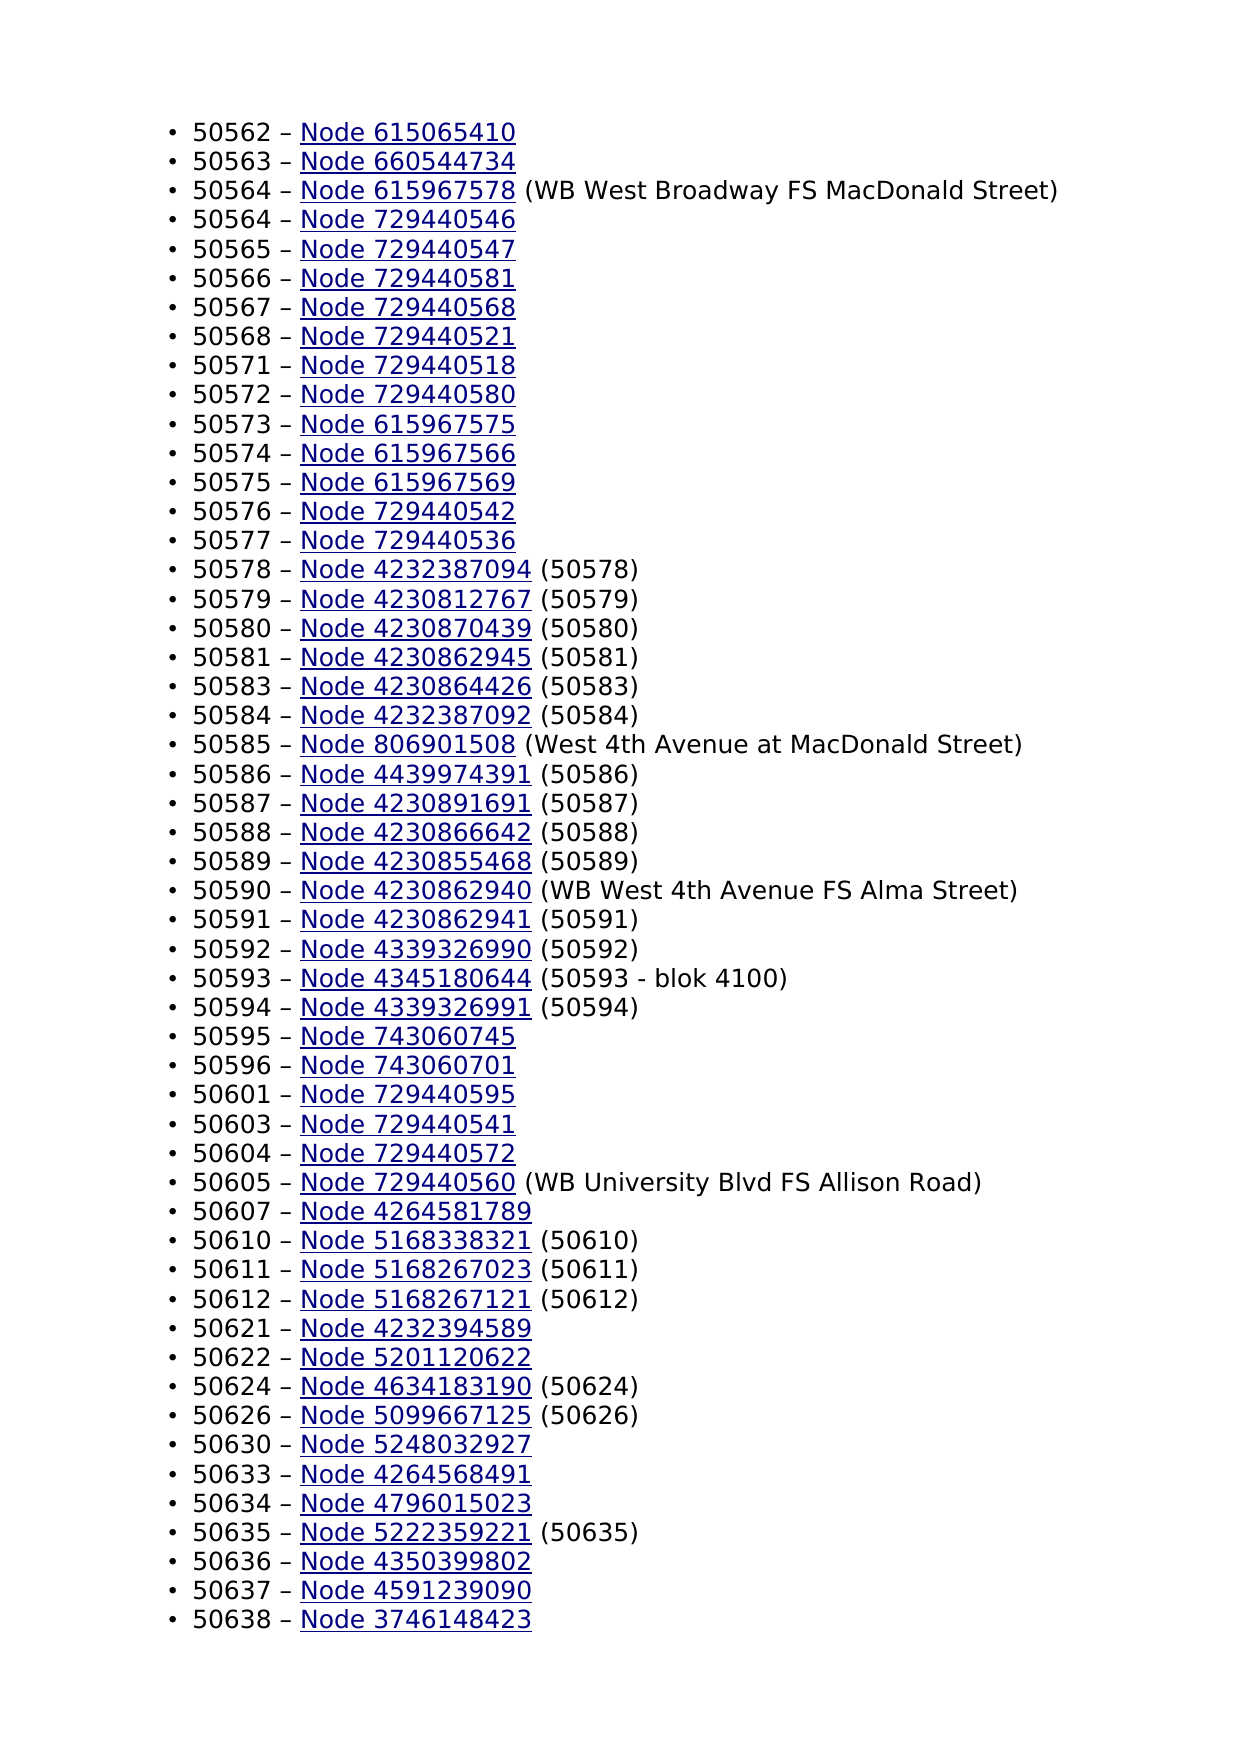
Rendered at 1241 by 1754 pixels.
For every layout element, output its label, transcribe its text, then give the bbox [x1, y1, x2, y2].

list 50564 – Node 615967578 (WB West Broadway FS MacDonald Street) [177, 176, 1122, 206]
list 50580 – Node 4230870439 (50580) [177, 614, 1122, 643]
list 50579 – Node 4230812767 (50579) [177, 585, 1122, 614]
list 50610 – Node 5168338321 (50610) [177, 1226, 1122, 1256]
list 50636 – Node 4350399802 [177, 1547, 1122, 1576]
list 50568 – Node 729440521 [177, 322, 1122, 351]
list 50593 – Node 4345180644 (50593 - blok 4100) [177, 964, 1122, 993]
list 50630 – Node 5248032927 [177, 1431, 1122, 1460]
list 50626 – Node 5099667125 (50626) [177, 1401, 1122, 1431]
list 50576 – Node 729440542 [177, 497, 1122, 526]
list 50572 – Node 729440580 [177, 381, 1122, 410]
list 50594 – Node 4339326991 (50594) [177, 993, 1122, 1022]
list 50588 – Node 4230866642 (50588) [177, 818, 1122, 847]
list 50635 – Node 5222359221 (50635) [177, 1518, 1122, 1547]
list 50577 – Node 729440536 [177, 526, 1122, 556]
list 50604 – Node 729440572 [177, 1139, 1122, 1168]
list 50585 – Node 806901508 (West 4th Avenue at MacDonald Street) [177, 731, 1122, 760]
list 50562 – Node 615065410 [177, 118, 1122, 147]
list 50571 – Node 729440518 [177, 351, 1122, 381]
list 50611 – Node 5168267023 (50611) [177, 1256, 1122, 1285]
list 50573 – Node 615967575 [177, 410, 1122, 439]
list 50601 – Node 729440595 [177, 1081, 1122, 1110]
list 50637 – Node 4591239090 [177, 1576, 1122, 1606]
list 50567 – Node 729440568 [177, 293, 1122, 322]
list 50578 – Node 4232387094 (50578) [177, 556, 1122, 585]
list 50566 – Node 729440581 [177, 264, 1122, 293]
list 50563 – Node 660544734 [177, 147, 1122, 176]
list 50592 – Node 4339326990 (50592) [177, 935, 1122, 964]
list 50595 – Node 743060745 [177, 1022, 1122, 1051]
list 50638 – Node 3746148423 [177, 1606, 1122, 1635]
list 50564 – Node 729440546 [177, 206, 1122, 235]
list 50612 – Node 5168267121 (50612) [177, 1285, 1122, 1314]
list 50621 – Node 4232394589 [177, 1314, 1122, 1343]
list 50575 – Node 615967569 [177, 468, 1122, 497]
list 50624 – Node 4634183190 (50624) [177, 1372, 1122, 1401]
list 50587 – Node 4230891691 (50587) [177, 789, 1122, 818]
list 50584 – Node 4232387092 (50584) [177, 701, 1122, 731]
list 50565 – Node 729440547 [177, 235, 1122, 264]
list 50607 – Node 4264581789 [177, 1197, 1122, 1226]
list 50574 – Node 615967566 [177, 439, 1122, 468]
list 50622 – Node 5201120622 [177, 1343, 1122, 1372]
list 50596 – Node 743060701 [177, 1051, 1122, 1081]
list 50634 – Node 4796015023 [177, 1489, 1122, 1518]
list 50605 – Node 729440560 (WB University Blvd FS Allison Road) [177, 1168, 1122, 1197]
list 50583 – Node 4230864426 (50583) [177, 672, 1122, 701]
list 50591 – Node 4230862941 (50591) [177, 906, 1122, 935]
list 50633 – Node 4264568491 [177, 1460, 1122, 1489]
list 50590 – Node 4230862940 (WB West 4th Avenue FS Alma Street) [177, 876, 1122, 906]
list 50589 – Node 4230855468 (50589) [177, 847, 1122, 876]
list 50581 – Node 4230862945 (50581) [177, 643, 1122, 672]
list 50586 – Node 4439974391 (50586) [177, 760, 1122, 789]
list 50603 – Node 729440541 [177, 1110, 1122, 1139]
